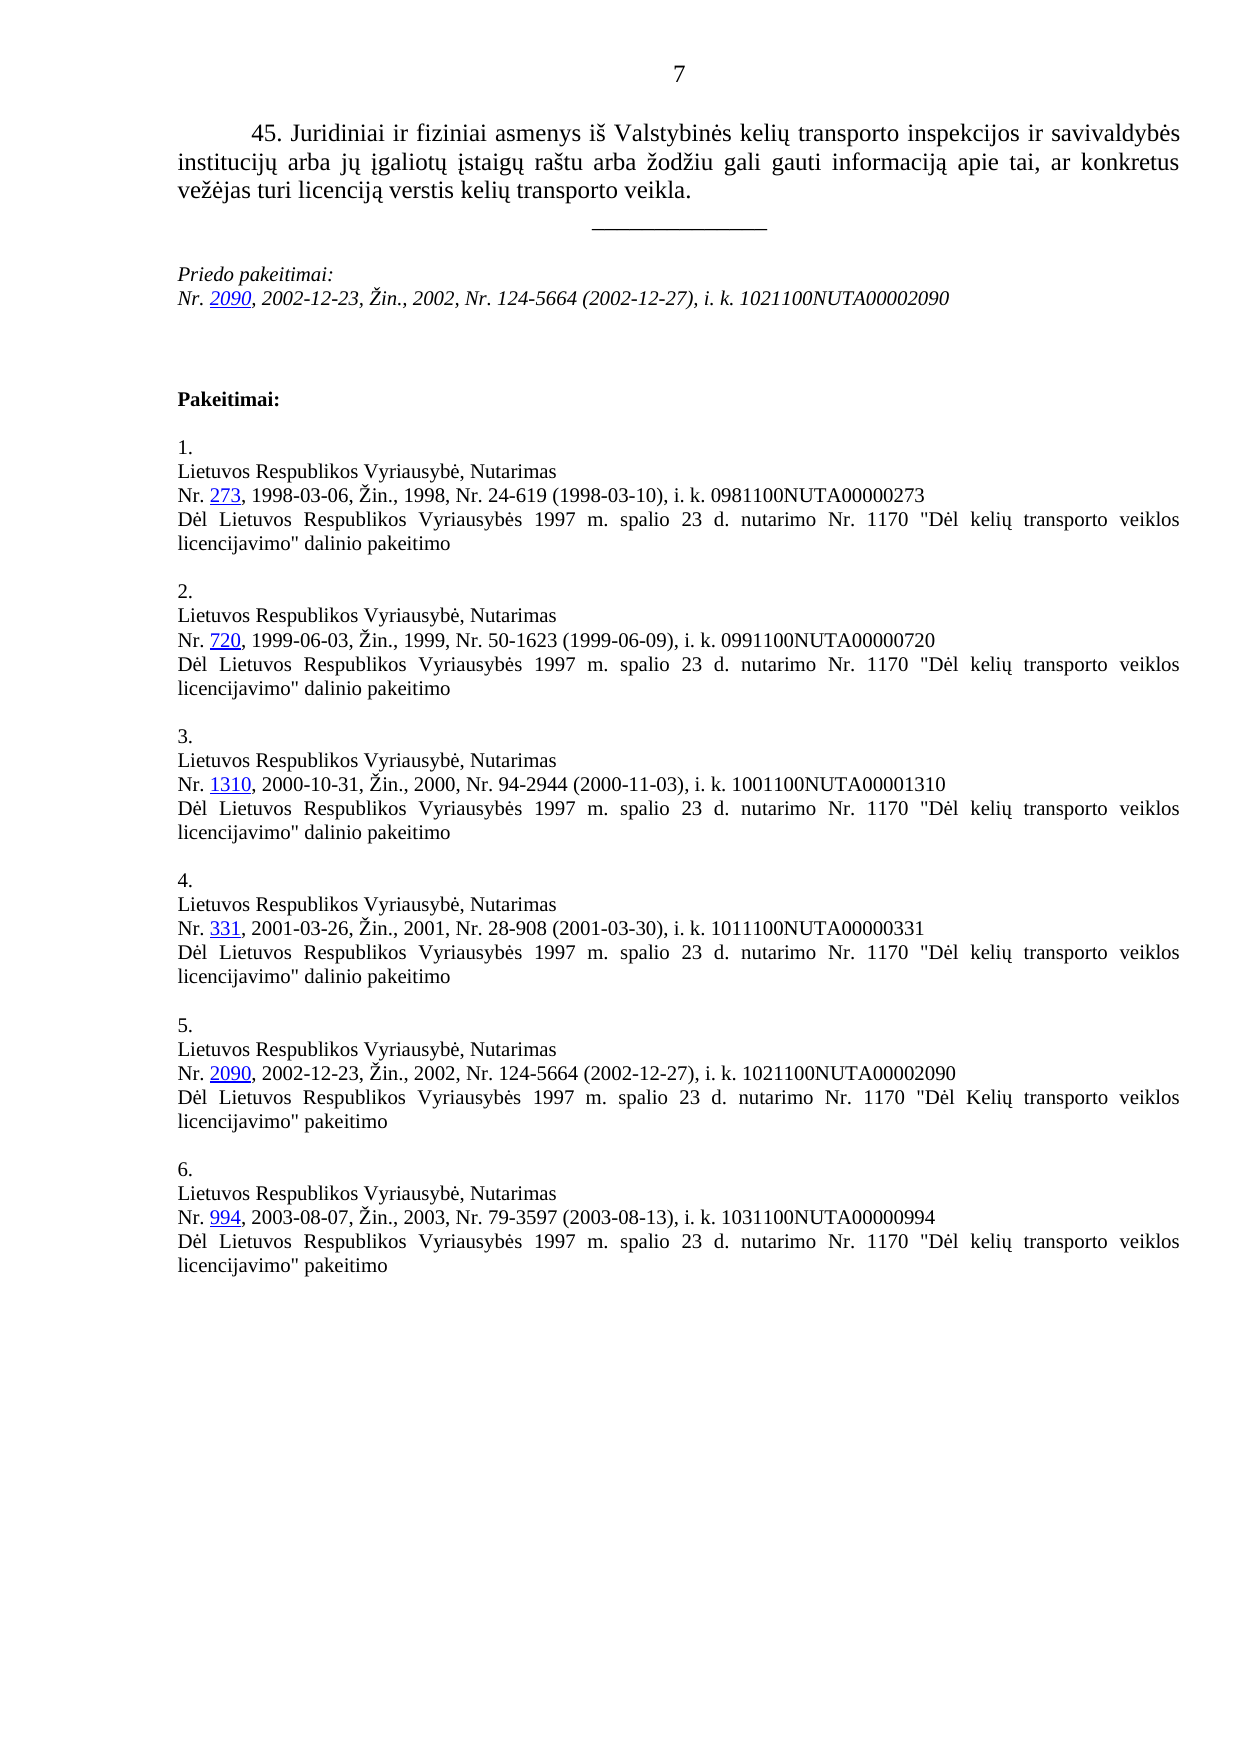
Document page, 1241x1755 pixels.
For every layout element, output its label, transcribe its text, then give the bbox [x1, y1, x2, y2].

text Nr. 273, 1998-03-06, Žin., 1998, Nr. 24-619 (1998-03-10), i. k. 0981100NUTA00000273 [177, 483, 1181, 507]
text Lietuvos Respublikos Vyriausybė, Nutarimas [177, 1181, 1181, 1205]
text 6. [177, 1157, 1181, 1181]
text Nr. 994, 2003-08-07, Žin., 2003, Nr. 79-3597 (2003-08-13), i. k. 1031100NUTA00000994 [177, 1205, 1181, 1229]
text Lietuvos Respublikos Vyriausybė, Nutarimas [177, 603, 1181, 627]
text Pakeitimai: [177, 387, 1181, 411]
text Priedo pakeitimai: [177, 262, 1181, 286]
text Nr. 2090, 2002-12-23, Žin., 2002, Nr. 124-5664 (2002-12-27), i. k. 1021100NUTA00002090 [177, 1061, 1181, 1085]
text Lietuvos Respublikos Vyriausybė, Nutarimas [177, 459, 1181, 483]
text Dėl Lietuvos Respublikos Vyriausybės 1997 m. spalio 23 d. nutarimo Nr. 1170 "Dėl kelių transporto veiklos licencijavimo" dalinio pakeitimo [177, 507, 1181, 555]
text 45. Juridiniai ir fiziniai asmenys iš Valstybinės kelių transporto inspekcijos ir savivaldybės institucijų arba jų įgaliotų įstaigų raštu arba žodžiu gali gauti informaciją apie tai, ar konkretus vežėjas turi licenciją verstis kelių transporto veikla. [177, 118, 1181, 204]
text Dėl Lietuvos Respublikos Vyriausybės 1997 m. spalio 23 d. nutarimo Nr. 1170 "Dėl kelių transporto veiklos licencijavimo" pakeitimo [177, 1229, 1181, 1277]
text Dėl Lietuvos Respublikos Vyriausybės 1997 m. spalio 23 d. nutarimo Nr. 1170 "Dėl kelių transporto veiklos licencijavimo" dalinio pakeitimo [177, 652, 1181, 700]
text 5. [177, 1012, 1181, 1037]
text Nr. 1310, 2000-10-31, Žin., 2000, Nr. 94-2944 (2000-11-03), i. k. 1001100NUTA00001310 [177, 772, 1181, 796]
text Nr. 720, 1999-06-03, Žin., 1999, Nr. 50-1623 (1999-06-09), i. k. 0991100NUTA00000720 [177, 627, 1181, 652]
text Nr. 2090, 2002-12-23, Žin., 2002, Nr. 124-5664 (2002-12-27), i. k. 1021100NUTA00002090 [177, 286, 1181, 310]
text ______________ [177, 204, 1181, 233]
text Lietuvos Respublikos Vyriausybė, Nutarimas [177, 1037, 1181, 1061]
text 3. [177, 724, 1181, 748]
text Dėl Lietuvos Respublikos Vyriausybės 1997 m. spalio 23 d. nutarimo Nr. 1170 "Dėl kelių transporto veiklos licencijavimo" dalinio pakeitimo [177, 940, 1181, 988]
text Lietuvos Respublikos Vyriausybė, Nutarimas [177, 748, 1181, 772]
text 4. [177, 868, 1181, 892]
text Lietuvos Respublikos Vyriausybė, Nutarimas [177, 892, 1181, 916]
text Dėl Lietuvos Respublikos Vyriausybės 1997 m. spalio 23 d. nutarimo Nr. 1170 "Dėl kelių transporto veiklos licencijavimo" dalinio pakeitimo [177, 796, 1181, 844]
text 2. [177, 579, 1181, 603]
text Dėl Lietuvos Respublikos Vyriausybės 1997 m. spalio 23 d. nutarimo Nr. 1170 "Dėl Kelių transporto veiklos licencijavimo" pakeitimo [177, 1085, 1181, 1133]
text 1. [177, 435, 1181, 459]
text Nr. 331, 2001-03-26, Žin., 2001, Nr. 28-908 (2001-03-30), i. k. 1011100NUTA00000331 [177, 916, 1181, 940]
